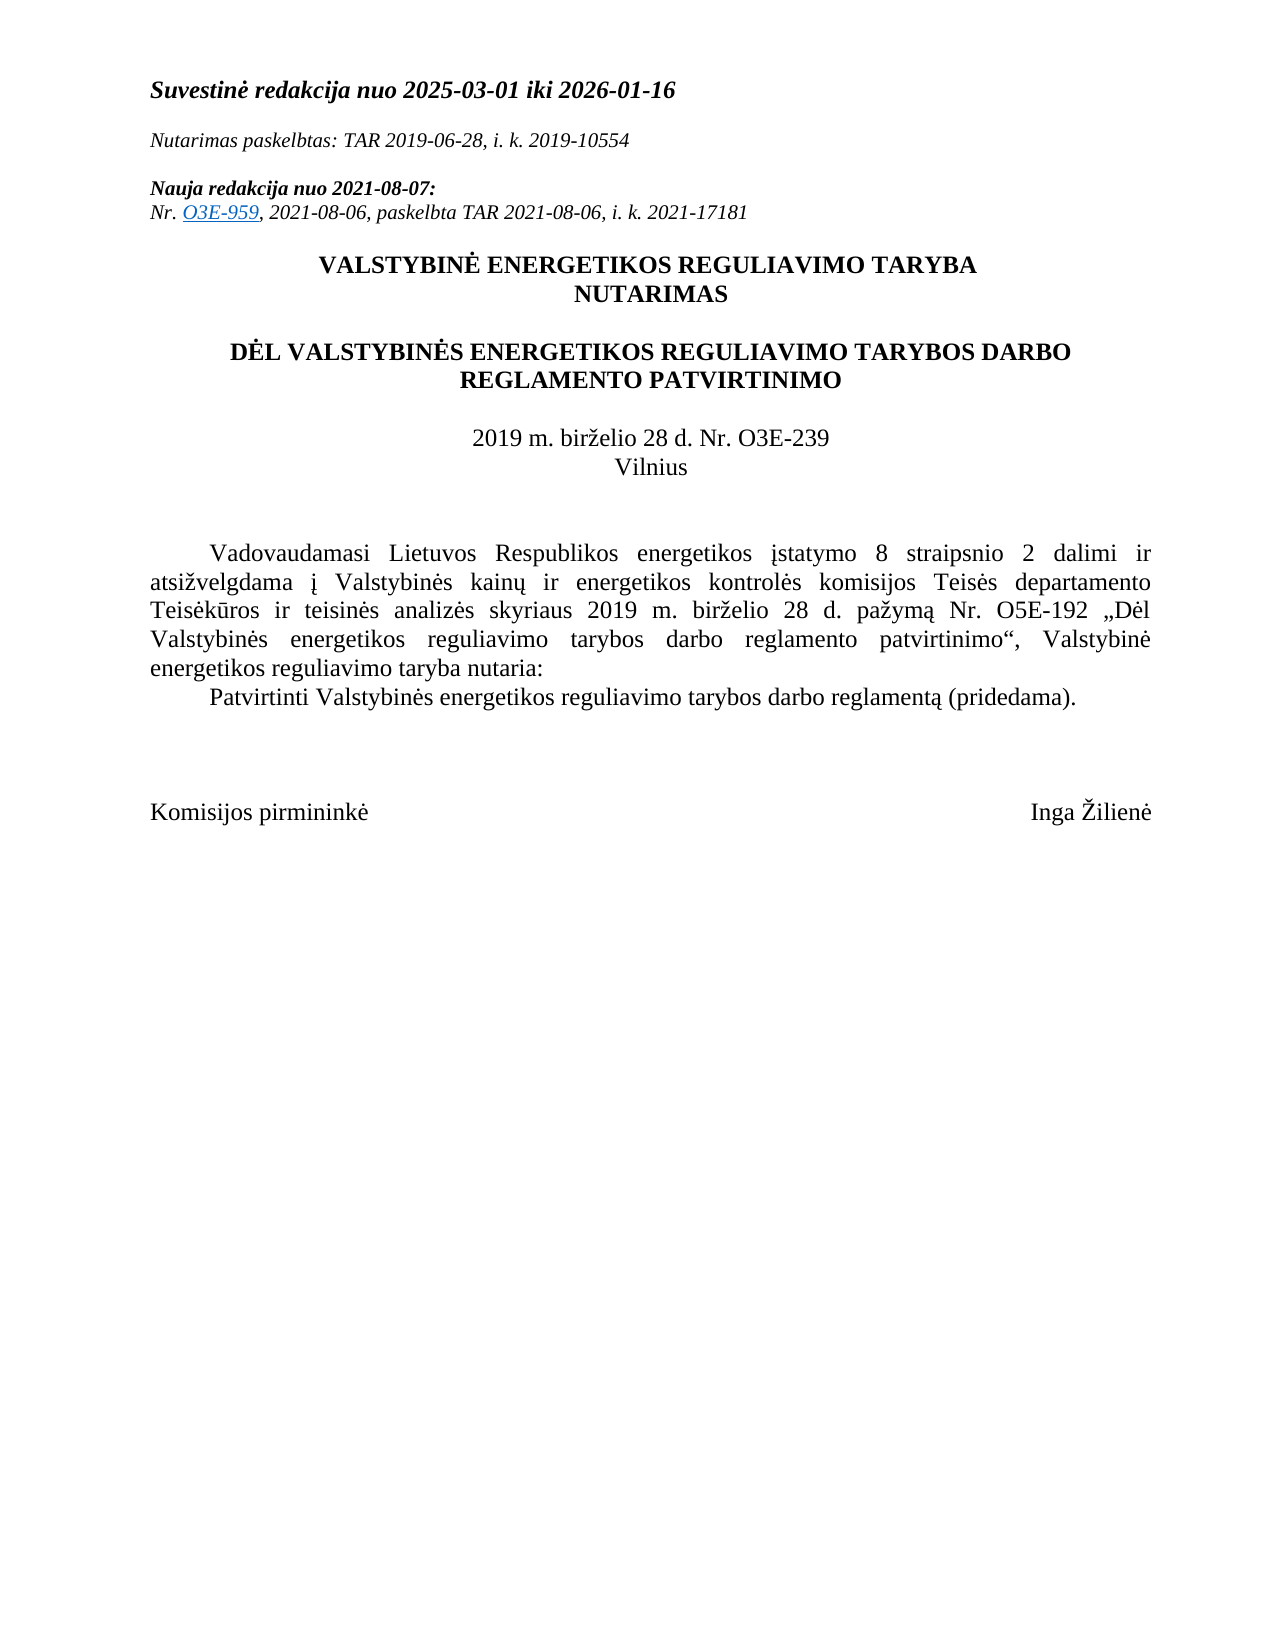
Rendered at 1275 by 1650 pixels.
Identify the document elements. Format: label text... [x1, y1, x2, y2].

text Nutarimas paskelbtas: TAR 2019-06-28, i. k. 2019-10554 [150, 128, 1152, 152]
text NUTARIMAS [150, 279, 1152, 308]
text 2019 m. birželio 28 d. Nr. O3E-239 [150, 423, 1152, 452]
text Vadovaudamasi Lietuvos Respublikos energetikos įstatymo 8 straipsnio 2 dalimi ir atsižvelgdama į Valstybinės kainų ir energetikos kontrolės komisijos Teisės departamento Teisėkūros ir teisinės analizės skyriaus 2019 m. birželio 28 d. pažymą Nr. O5E-192 „Dėl Valstybinės energetikos reguliavimo tarybos darbo reglamento patvirtinimo“, Valstybinė energetikos reguliavimo taryba nutaria: [150, 538, 1152, 682]
text DĖL VALSTYBINĖS ENERGETIKOS REGULIAVIMO TARYBOS DARBO REGLAMENTO PATVIRTINIMO [150, 337, 1152, 394]
text Nr. O3E-959, 2021-08-06, paskelbta TAR 2021-08-06, i. k. 2021-17181 [150, 200, 1152, 224]
text Nauja redakcija nuo 2021-08-07: [150, 176, 1152, 200]
text VALSTYBINĖ ENERGETIKOS REGULIAVIMO TARYBA [150, 250, 1152, 279]
text Patvirtinti Valstybinės energetikos reguliavimo tarybos darbo reglamentą (pridedama). [150, 682, 1152, 710]
text Komisijos pirmininkė Inga Žilienė [150, 797, 1152, 825]
text Vilnius [150, 452, 1152, 480]
text Suvestinė redakcija nuo 2025-03-01 iki 2026-01-16 [150, 75, 1152, 104]
